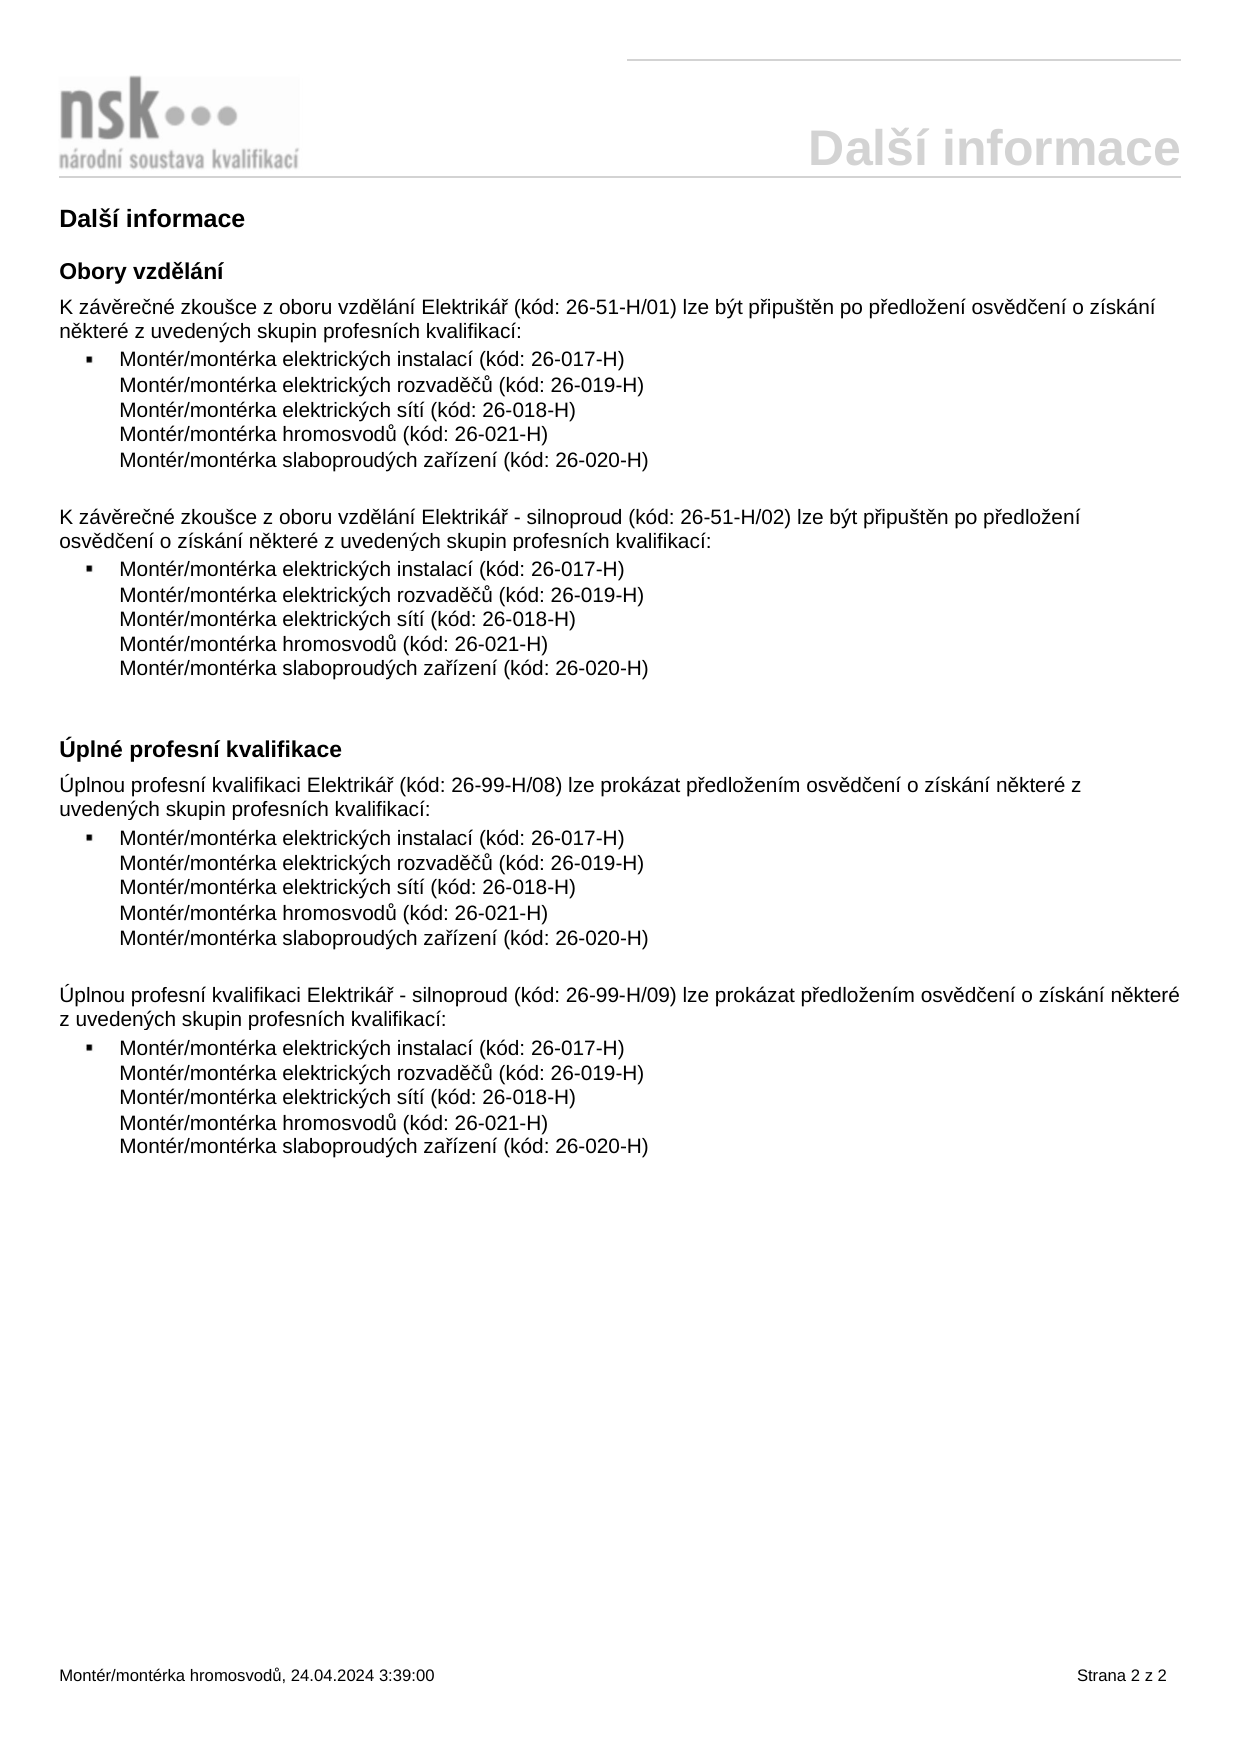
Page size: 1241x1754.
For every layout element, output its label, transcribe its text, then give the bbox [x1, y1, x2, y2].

table_cell [861, 950, 1167, 983]
table_cell [59, 926, 119, 950]
table_cell [1167, 715, 1181, 725]
table_cell [861, 820, 1167, 826]
table_cell [119, 1160, 482, 1191]
table_cell [1167, 343, 1181, 347]
table_cell [59, 1425, 119, 1658]
table_cell [619, 1029, 627, 1035]
table_cell [482, 472, 619, 504]
table_cell [59, 373, 119, 398]
table_cell [619, 950, 627, 983]
table_cell [59, 950, 119, 983]
table_cell [59, 1134, 119, 1160]
table_cell [1167, 1425, 1181, 1658]
table_cell [627, 194, 861, 200]
table_cell [861, 236, 1167, 248]
table_cell [1167, 551, 1181, 557]
table_cell [627, 950, 861, 983]
table_cell Úplnou profesní kvalifikaci Elektrikář - silnoproud (kód: 26-99-H/09) lze prokázat předložením osvědčení o získání některé z uvedených skupin profesních kvalifikací: [59, 983, 1181, 1029]
table_cell Montér/montérka hromosvodů, 24.04.2024 3:39:00 [59, 1658, 861, 1694]
table_cell [119, 715, 482, 725]
table_cell Montér/montérka slaboproudých zařízení (kód: 26-020-H) [119, 656, 1181, 681]
table_cell [119, 1029, 482, 1035]
table_cell [861, 1425, 1167, 1658]
table_cell [482, 950, 619, 983]
table_cell [59, 1029, 119, 1035]
table_cell [861, 1191, 1167, 1425]
table_cell [619, 236, 627, 248]
table_cell [619, 194, 627, 200]
table_cell Montér/montérka elektrických sítí (kód: 26-018-H) [119, 398, 1181, 422]
table_cell [59, 632, 119, 656]
table_cell [119, 681, 482, 714]
table_cell [619, 551, 627, 557]
table_cell [1167, 1191, 1181, 1425]
table_cell [619, 820, 627, 826]
table_cell [482, 1160, 619, 1191]
table_cell Montér/montérka elektrických rozvaděčů (kód: 26-019-H) [119, 583, 1181, 606]
table_cell [59, 551, 119, 557]
table_cell [59, 656, 119, 681]
table_cell [1167, 1029, 1181, 1035]
table_cell [627, 715, 861, 725]
table_cell [59, 606, 119, 632]
table_cell [619, 715, 627, 725]
table_cell [861, 343, 1167, 347]
table_cell Úplnou profesní kvalifikaci Elektrikář (kód: 26-99-H/08) lze prokázat předložením osvědčení o získání některé z uvedených skupin profesních kvalifikací: [59, 773, 1181, 819]
table_cell [59, 1160, 119, 1191]
picture [59, 347, 119, 372]
table_cell [861, 681, 1167, 714]
table_cell [119, 343, 482, 347]
table_cell [59, 851, 119, 875]
table_cell Úplné profesní kvalifikace [59, 725, 1181, 773]
table_cell Montér/montérka elektrických instalací (kód: 26-017-H) [119, 557, 1181, 582]
table_cell Další informace [627, 61, 1181, 176]
table_cell [1167, 472, 1181, 504]
table_cell [59, 1191, 119, 1425]
picture [59, 1035, 119, 1060]
table_cell [59, 900, 119, 926]
table_cell Montér/montérka elektrických instalací (kód: 26-017-H) [119, 826, 1181, 851]
table_cell [59, 1085, 119, 1110]
table_cell Montér/montérka elektrických instalací (kód: 26-017-H) [119, 347, 1181, 373]
table_cell [59, 820, 119, 825]
table_cell [59, 1061, 119, 1085]
table_cell [119, 820, 482, 826]
table_cell [59, 194, 119, 200]
table_cell [627, 343, 861, 347]
table_cell [482, 1191, 619, 1425]
table_cell Montér/montérka slaboproudých zařízení (kód: 26-020-H) [119, 448, 1181, 472]
table_cell Montér/montérka elektrických sítí (kód: 26-018-H) [119, 875, 1181, 900]
table_cell [627, 1029, 861, 1035]
table_cell [59, 422, 119, 448]
table_cell [861, 551, 1167, 557]
table_cell [119, 950, 482, 983]
table_cell [627, 551, 861, 557]
table_cell [482, 820, 619, 826]
table_cell Montér/montérka slaboproudých zařízení (kód: 26-020-H) [119, 1134, 1181, 1160]
table_cell [59, 171, 119, 176]
table_cell Montér/montérka elektrických sítí (kód: 26-018-H) [119, 1085, 1181, 1110]
table_cell Montér/montérka hromosvodů (kód: 26-021-H) [119, 1110, 1181, 1134]
table_cell [482, 171, 619, 176]
table_cell [619, 1160, 627, 1191]
table_cell Montér/montérka elektrických sítí (kód: 26-018-H) [119, 606, 1181, 632]
table_cell [59, 448, 119, 472]
table_cell Montér/montérka elektrických rozvaděčů (kód: 26-019-H) [119, 1061, 1181, 1085]
table_cell [119, 1425, 482, 1658]
table_cell [59, 1110, 119, 1134]
table_cell [627, 1191, 861, 1425]
table_cell Montér/montérka elektrických rozvaděčů (kód: 26-019-H) [119, 373, 1181, 398]
table_cell [619, 1425, 627, 1658]
table_cell [1167, 194, 1181, 200]
table_cell [482, 715, 619, 725]
table_cell [627, 472, 861, 504]
table_cell Montér/montérka hromosvodů (kód: 26-021-H) [119, 422, 1181, 448]
picture [58, 59, 620, 171]
table_cell K závěrečné zkoušce z oboru vzdělání Elektrikář (kód: 26-51-H/01) lze být připuštěn po předložení osvědčení o získání některé z uvedených skupin profesních kvalifikací: [59, 295, 1181, 343]
table_cell [627, 1160, 861, 1191]
table_cell [119, 1191, 482, 1425]
table_cell Montér/montérka hromosvodů (kód: 26-021-H) [119, 900, 1181, 926]
table_cell [1167, 820, 1181, 826]
table_cell [59, 681, 119, 714]
table_cell [861, 1160, 1167, 1191]
table_cell [1167, 950, 1181, 983]
table_cell [59, 343, 119, 347]
table_cell Další informace [59, 200, 1181, 236]
table_cell [1167, 236, 1181, 248]
table_cell [119, 236, 482, 248]
table_cell [861, 194, 1167, 200]
table_cell [1167, 681, 1181, 714]
table_cell [482, 551, 619, 557]
table_cell [59, 236, 119, 248]
table_cell [619, 681, 627, 714]
table_cell Montér/montérka slaboproudých zařízení (kód: 26-020-H) [119, 926, 1181, 950]
table_cell [59, 178, 1181, 194]
table_cell Montér/montérka hromosvodů (kód: 26-021-H) [119, 632, 1181, 656]
table_cell [482, 1425, 619, 1658]
table_cell [59, 875, 119, 900]
picture [59, 557, 119, 581]
table_cell [627, 1425, 861, 1658]
table_cell [620, 59, 627, 170]
table_cell [59, 583, 119, 606]
table_cell [861, 472, 1167, 504]
table_cell [1167, 1658, 1181, 1694]
table_cell [1167, 1160, 1181, 1191]
table_cell Montér/montérka elektrických instalací (kód: 26-017-H) [119, 1035, 1181, 1061]
table_cell [627, 236, 861, 248]
table_cell [119, 472, 482, 504]
table_cell [119, 551, 482, 557]
table_cell [482, 194, 619, 200]
table_cell [861, 715, 1167, 725]
table_cell [861, 1029, 1167, 1035]
table_cell Obory vzdělání [59, 248, 1181, 295]
table_cell [482, 681, 619, 714]
table_cell [59, 472, 119, 504]
table_cell [482, 1029, 619, 1035]
table_cell [59, 715, 119, 725]
table_cell [119, 194, 482, 200]
table_cell K závěrečné zkoušce z oboru vzdělání Elektrikář - silnoproud (kód: 26-51-H/02) lze být připuštěn po předložení osvědčení o získání některé z uvedených skupin profesních kvalifikací: [59, 505, 1181, 551]
table_cell [627, 820, 861, 826]
table_cell [619, 170, 627, 176]
table_cell [482, 236, 619, 248]
table_cell [619, 472, 627, 504]
picture [59, 825, 119, 850]
table_cell [482, 343, 619, 347]
table_cell [119, 171, 482, 176]
table_cell [59, 398, 119, 422]
table_cell Strana 2 z 2 [861, 1658, 1167, 1694]
table_cell Montér/montérka elektrických rozvaděčů (kód: 26-019-H) [119, 851, 1181, 875]
table_cell [627, 681, 861, 714]
table_cell [619, 1191, 627, 1425]
